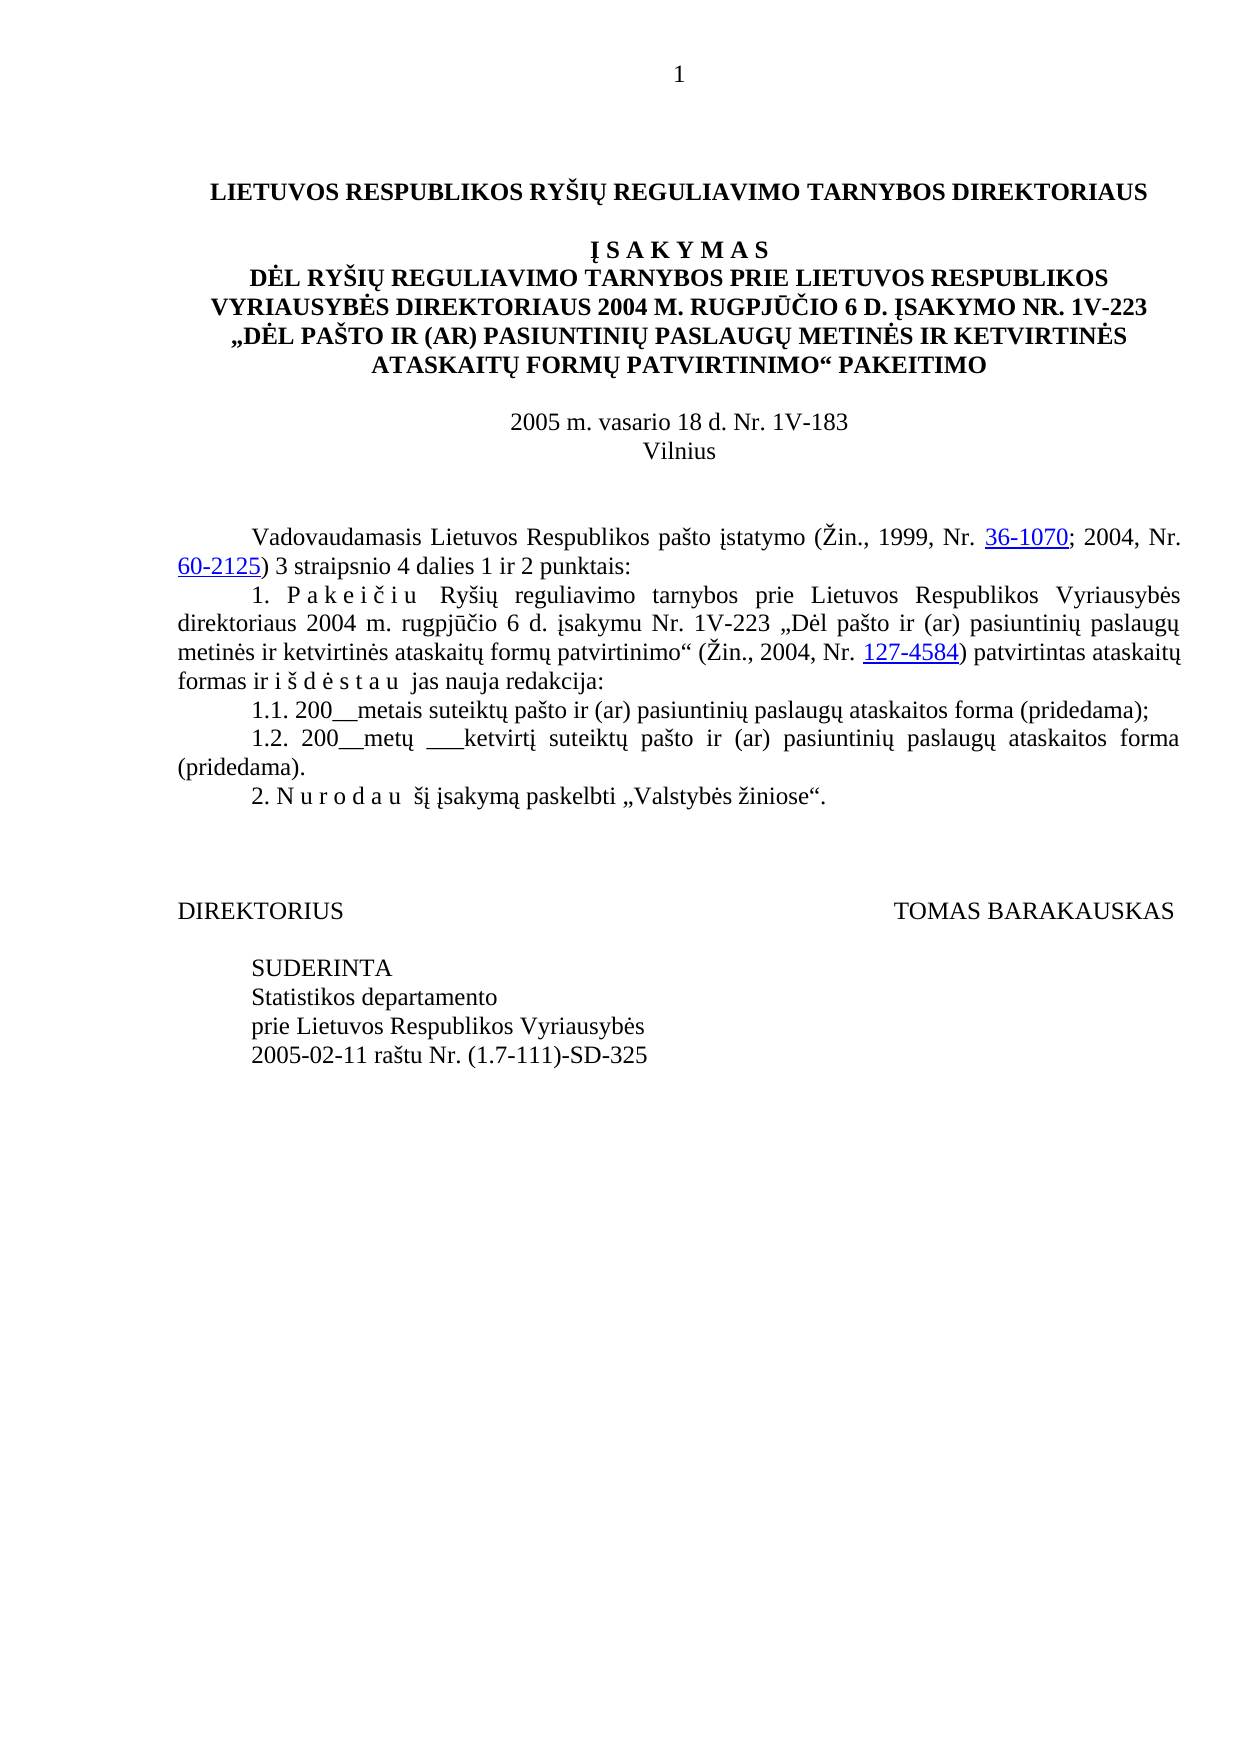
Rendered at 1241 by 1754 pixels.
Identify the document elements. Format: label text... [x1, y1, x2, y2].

text 2005 m. vasario 18 d. Nr. 1V-183 [177, 407, 1181, 436]
text LIETUVOS RESPUBLIKOS RYŠIŲ REGULIAVIMO TARNYBOS DIREKTORIAUS [177, 177, 1181, 206]
text 1.2. 200__metų ___ketvirtį suteiktų pašto ir (ar) pasiuntinių paslaugų ataskaitos forma (pridedama). [177, 723, 1181, 781]
text DĖL RYŠIŲ REGULIAVIMO TARNYBOS PRIE LIETUVOS RESPUBLIKOS VYRIAUSYBĖS DIREKTORIAUS 2004 M. RUGPJŪČIO 6 D. ĮSAKYMO NR. 1V-223 „DĖL PAŠTO IR (AR) PASIUNTINIŲ PASLAUGŲ METINĖS IR KETVIRTINĖS ATASKAITŲ FORMŲ PATVIRTINIMO“ PAKEITIMO [177, 263, 1181, 378]
text SUDERINTA [177, 953, 1181, 982]
text Vilnius [177, 436, 1181, 465]
text 2. Nurodau šį įsakymą paskelbti „Valstybės žiniose“. [177, 781, 1181, 810]
text prie Lietuvos Respublikos Vyriausybės [177, 1011, 1181, 1040]
text Statistikos departamento [177, 982, 1181, 1011]
text 1. Pakeičiu Ryšių reguliavimo tarnybos prie Lietuvos Respublikos Vyriausybės direktoriaus 2004 m. rugpjūčio 6 d. įsakymu Nr. 1V-223 „Dėl pašto ir (ar) pasiuntinių paslaugų metinės ir ketvirtinės ataskaitų formų patvirtinimo“ (Žin., 2004, Nr. 127-4584) patvirtintas ataskaitų formas ir išdėstau jas nauja redakcija: [177, 580, 1181, 695]
text Į S A K Y M A S [177, 235, 1181, 263]
text DIREKTORIUS TOMAS BARAKAUSKAS [177, 896, 1181, 925]
text Vadovaudamasis Lietuvos Respublikos pašto įstatymo (Žin., 1999, Nr. 36-1070; 2004, Nr. 60-2125) 3 straipsnio 4 dalies 1 ir 2 punktais: [177, 522, 1181, 580]
text 1.1. 200__metais suteiktų pašto ir (ar) pasiuntinių paslaugų ataskaitos forma (pridedama); [177, 695, 1181, 723]
text 2005-02-11 raštu Nr. (1.7-111)-SD-325 [177, 1040, 1181, 1068]
